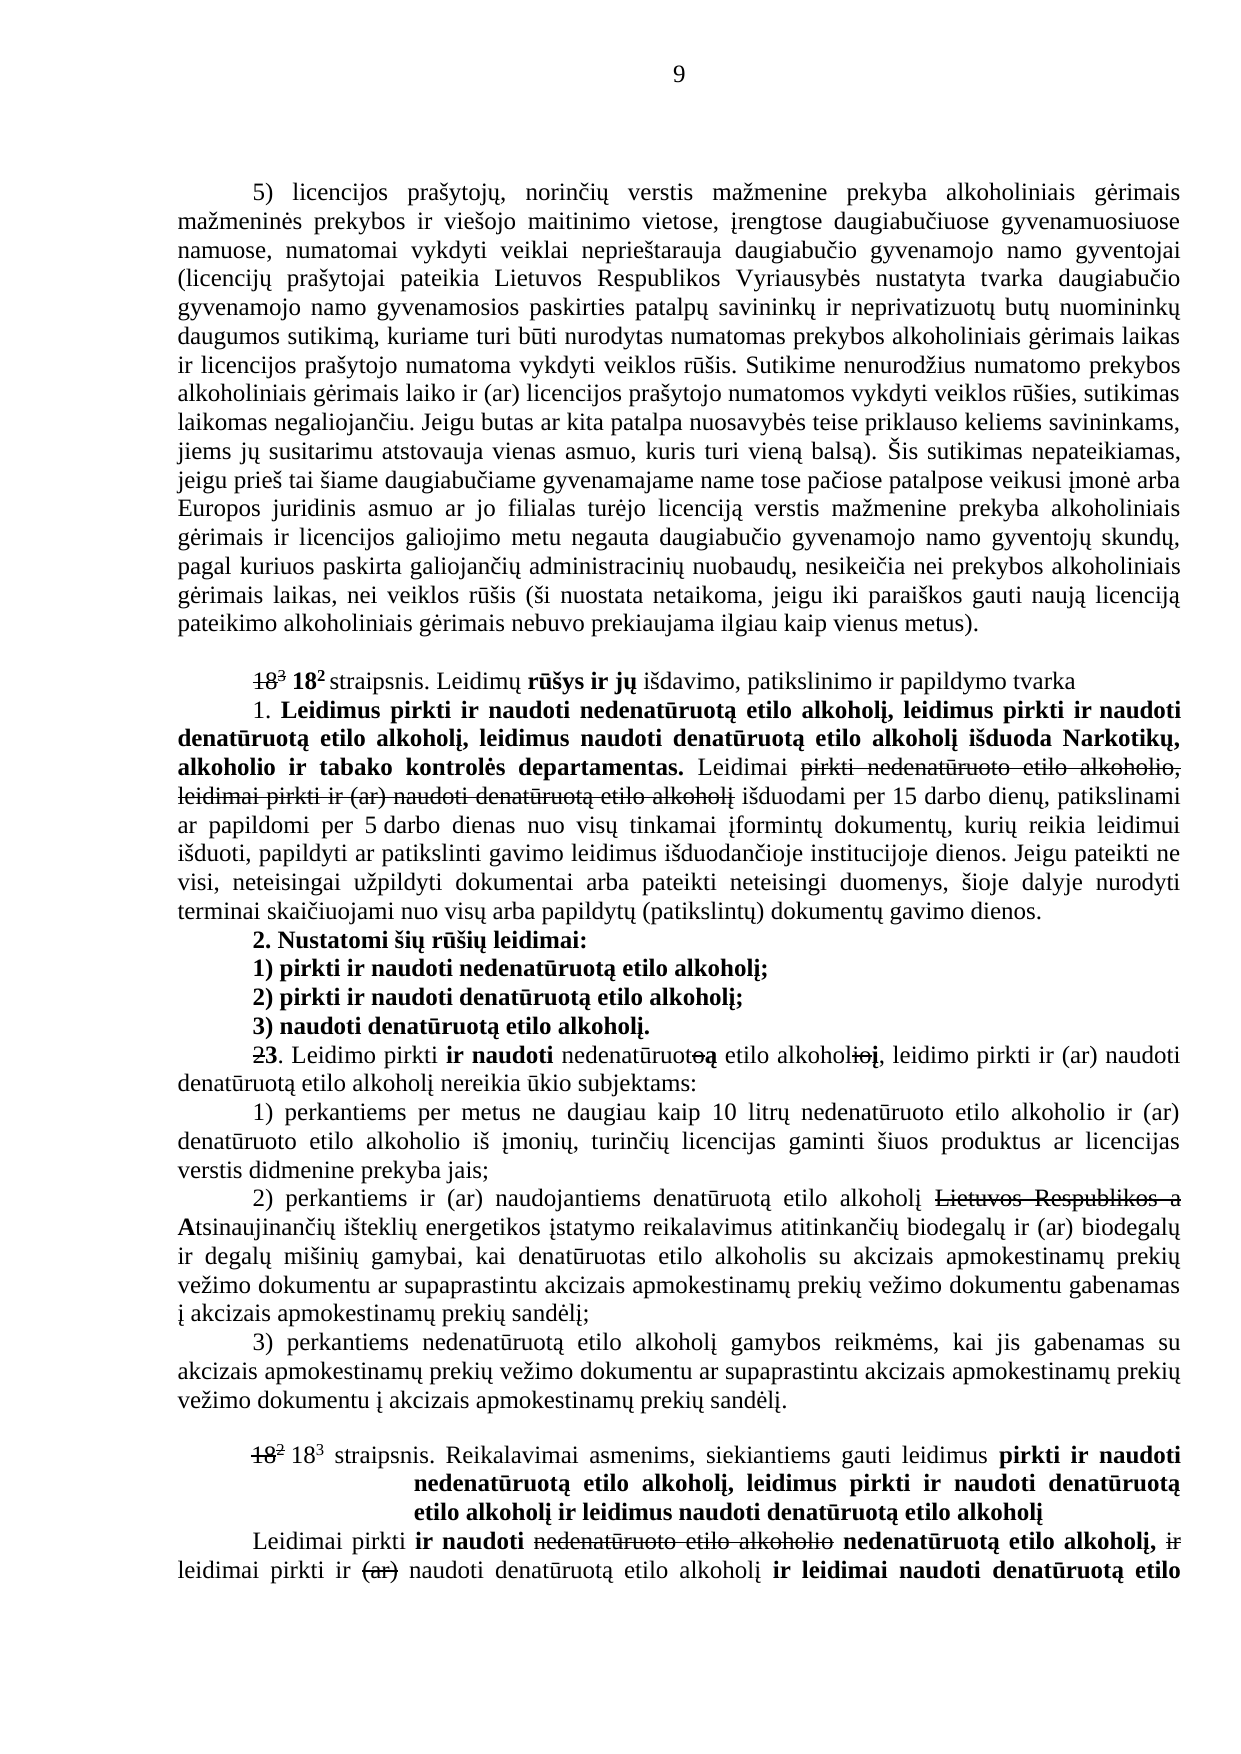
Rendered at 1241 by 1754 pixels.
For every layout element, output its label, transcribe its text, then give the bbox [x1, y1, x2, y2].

text 183 182 straipsnis. Leidimų rūšys ir jų išdavimo, patikslinimo ir papildymo tvarka [177, 666, 1181, 695]
text Leidimai pirkti ir naudoti nedenatūruoto etilo alkoholio nedenatūruotą etilo alkoholį, ir leidimai pirkti ir (ar) naudoti denatūruotą etilo alkoholį ir leidimai naudoti denatūruotą etilo [177, 1526, 1181, 1583]
text 3) naudoti denatūruotą etilo alkoholį. [177, 1011, 1181, 1040]
text 182 183 straipsnis. Reikalavimai asmenims, siekiantiems gauti leidimus pirkti ir naudoti nedenatūruotą etilo alkoholį, leidimus pirkti ir naudoti denatūruotą etilo alkoholį ir leidimus naudoti denatūruotą etilo alkoholį [251, 1440, 1181, 1526]
text 1) perkantiems per metus ne daugiau kaip 10 litrų nedenatūruoto etilo alkoholio ir (ar) denatūruoto etilo alkoholio iš įmonių, turinčių licencijas gaminti šiuos produktus ar licencijas verstis didmenine prekyba jais; [177, 1097, 1181, 1183]
text 1. Leidimus pirkti ir naudoti nedenatūruotą etilo alkoholį, leidimus pirkti ir naudoti denatūruotą etilo alkoholį, leidimus naudoti denatūruotą etilo alkoholį išduoda Narkotikų, alkoholio ir tabako kontrolės departamentas. Leidimai pirkti nedenatūruoto etilo alkoholio, leidimai pirkti ir (ar) naudoti denatūruotą etilo alkoholį išduodami per 15 darbo dienų, patikslinami ar papildomi per 5 darbo dienas nuo visų tinkamai įformintų dokumentų, kurių reikia leidimui išduoti, papildyti ar patikslinti gavimo leidimus išduodančioje institucijoje dienos. Jeigu pateikti ne visi, neteisingai užpildyti dokumentai arba pateikti neteisingi duomenys, šioje dalyje nurodyti terminai skaičiuojami nuo visų arba papildytų (patikslintų) dokumentų gavimo dienos. [177, 695, 1181, 925]
text 2) perkantiems ir (ar) naudojantiems denatūruotą etilo alkoholį Lietuvos Respublikos a Atsinaujinančių išteklių energetikos įstatymo reikalavimus atitinkančių biodegalų ir (ar) biodegalų ir degalų mišinių gamybai, kai denatūruotas etilo alkoholis su akcizais apmokestinamų prekių vežimo dokumentu ar supaprastintu akcizais apmokestinamų prekių vežimo dokumentu gabenamas į akcizais apmokestinamų prekių sandėlį; [177, 1183, 1181, 1327]
text 2. Nustatomi šių rūšių leidimai: [177, 925, 1181, 953]
text 1) pirkti ir naudoti nedenatūruotą etilo alkoholį; [177, 953, 1181, 982]
text 2) pirkti ir naudoti denatūruotą etilo alkoholį; [177, 982, 1181, 1011]
text 5) licencijos prašytojų, norinčių verstis mažmenine prekyba alkoholiniais gėrimais mažmeninės prekybos ir viešojo maitinimo vietose, įrengtose daugiabučiuose gyvenamuosiuose namuose, numatomai vykdyti veiklai neprieštarauja daugiabučio gyvenamojo namo gyventojai (licencijų prašytojai pateikia Lietuvos Respublikos Vyriausybės nustatyta tvarka daugiabučio gyvenamojo namo gyvenamosios paskirties patalpų savininkų ir neprivatizuotų butų nuomininkų daugumos sutikimą, kuriame turi būti nurodytas numatomas prekybos alkoholiniais gėrimais laikas ir licencijos prašytojo numatoma vykdyti veiklos rūšis. Sutikime nenurodžius numatomo prekybos alkoholiniais gėrimais laiko ir (ar) licencijos prašytojo numatomos vykdyti veiklos rūšies, sutikimas laikomas negaliojančiu. Jeigu butas ar kita patalpa nuosavybės teise priklauso keliems savininkams, jiems jų susitarimu atstovauja vienas asmuo, kuris turi vieną balsą). Šis sutikimas nepateikiamas, jeigu prieš tai šiame daugiabučiame gyvenamajame name tose pačiose patalpose veikusi įmonė arba Europos juridinis asmuo ar jo filialas turėjo licenciją verstis mažmenine prekyba alkoholiniais gėrimais ir licencijos galiojimo metu negauta daugiabučio gyvenamojo namo gyventojų skundų, pagal kuriuos paskirta galiojančių administracinių nuobaudų, nesikeičia nei prekybos alkoholiniais gėrimais laikas, nei veiklos rūšis (ši nuostata netaikoma, jeigu iki paraiškos gauti naują licenciją pateikimo alkoholiniais gėrimais nebuvo prekiaujama ilgiau kaip vienus metus). [177, 177, 1181, 637]
text 23. Leidimo pirkti ir naudoti nedenatūruotoą etilo alkoholioį, leidimo pirkti ir (ar) naudoti denatūruotą etilo alkoholį nereikia ūkio subjektams: [177, 1040, 1181, 1097]
text 3) perkantiems nedenatūruotą etilo alkoholį gamybos reikmėms, kai jis gabenamas su akcizais apmokestinamų prekių vežimo dokumentu ar supaprastintu akcizais apmokestinamų prekių vežimo dokumentu į akcizais apmokestinamų prekių sandėlį. [177, 1327, 1181, 1413]
